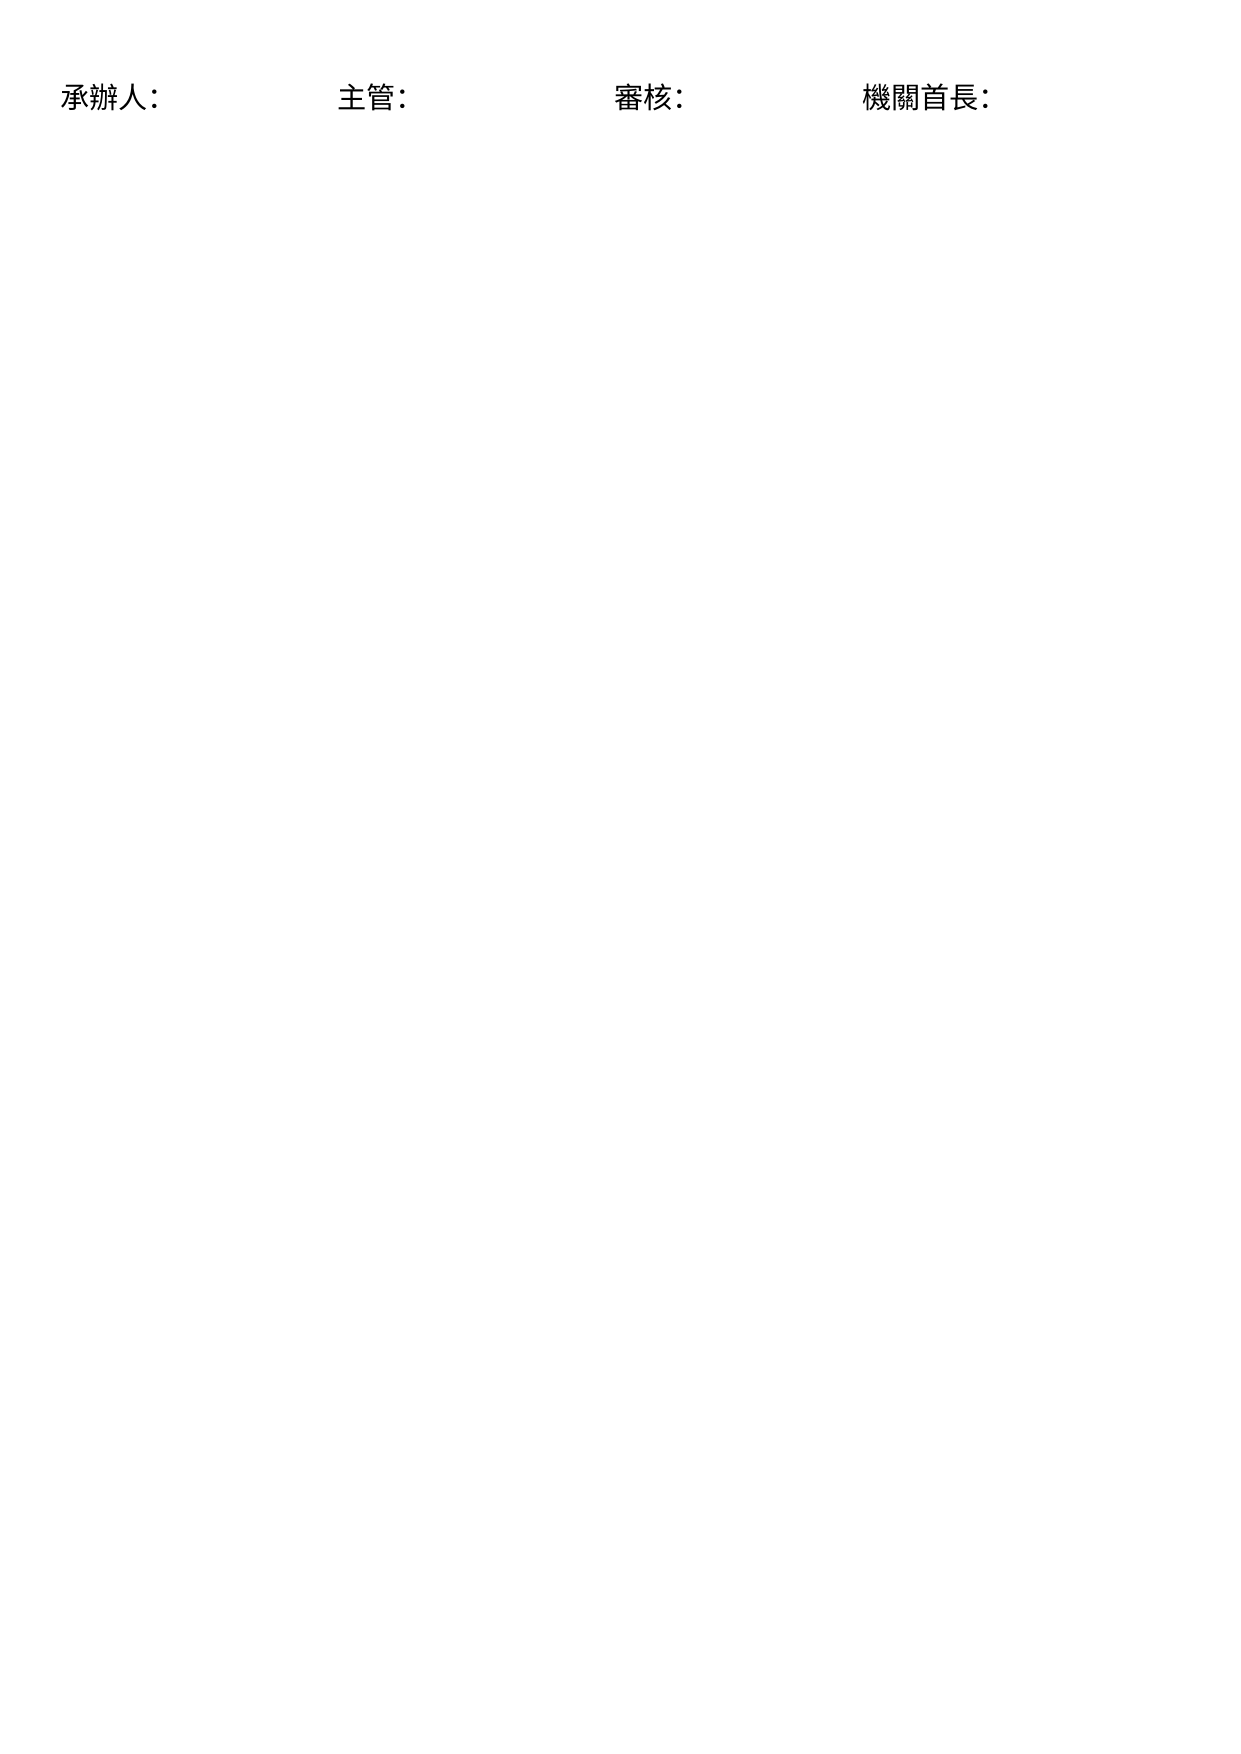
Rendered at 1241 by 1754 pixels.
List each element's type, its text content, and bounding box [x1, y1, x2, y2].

text 承辦人： 主管： 審核： 機關首長： [60, 75, 1087, 117]
